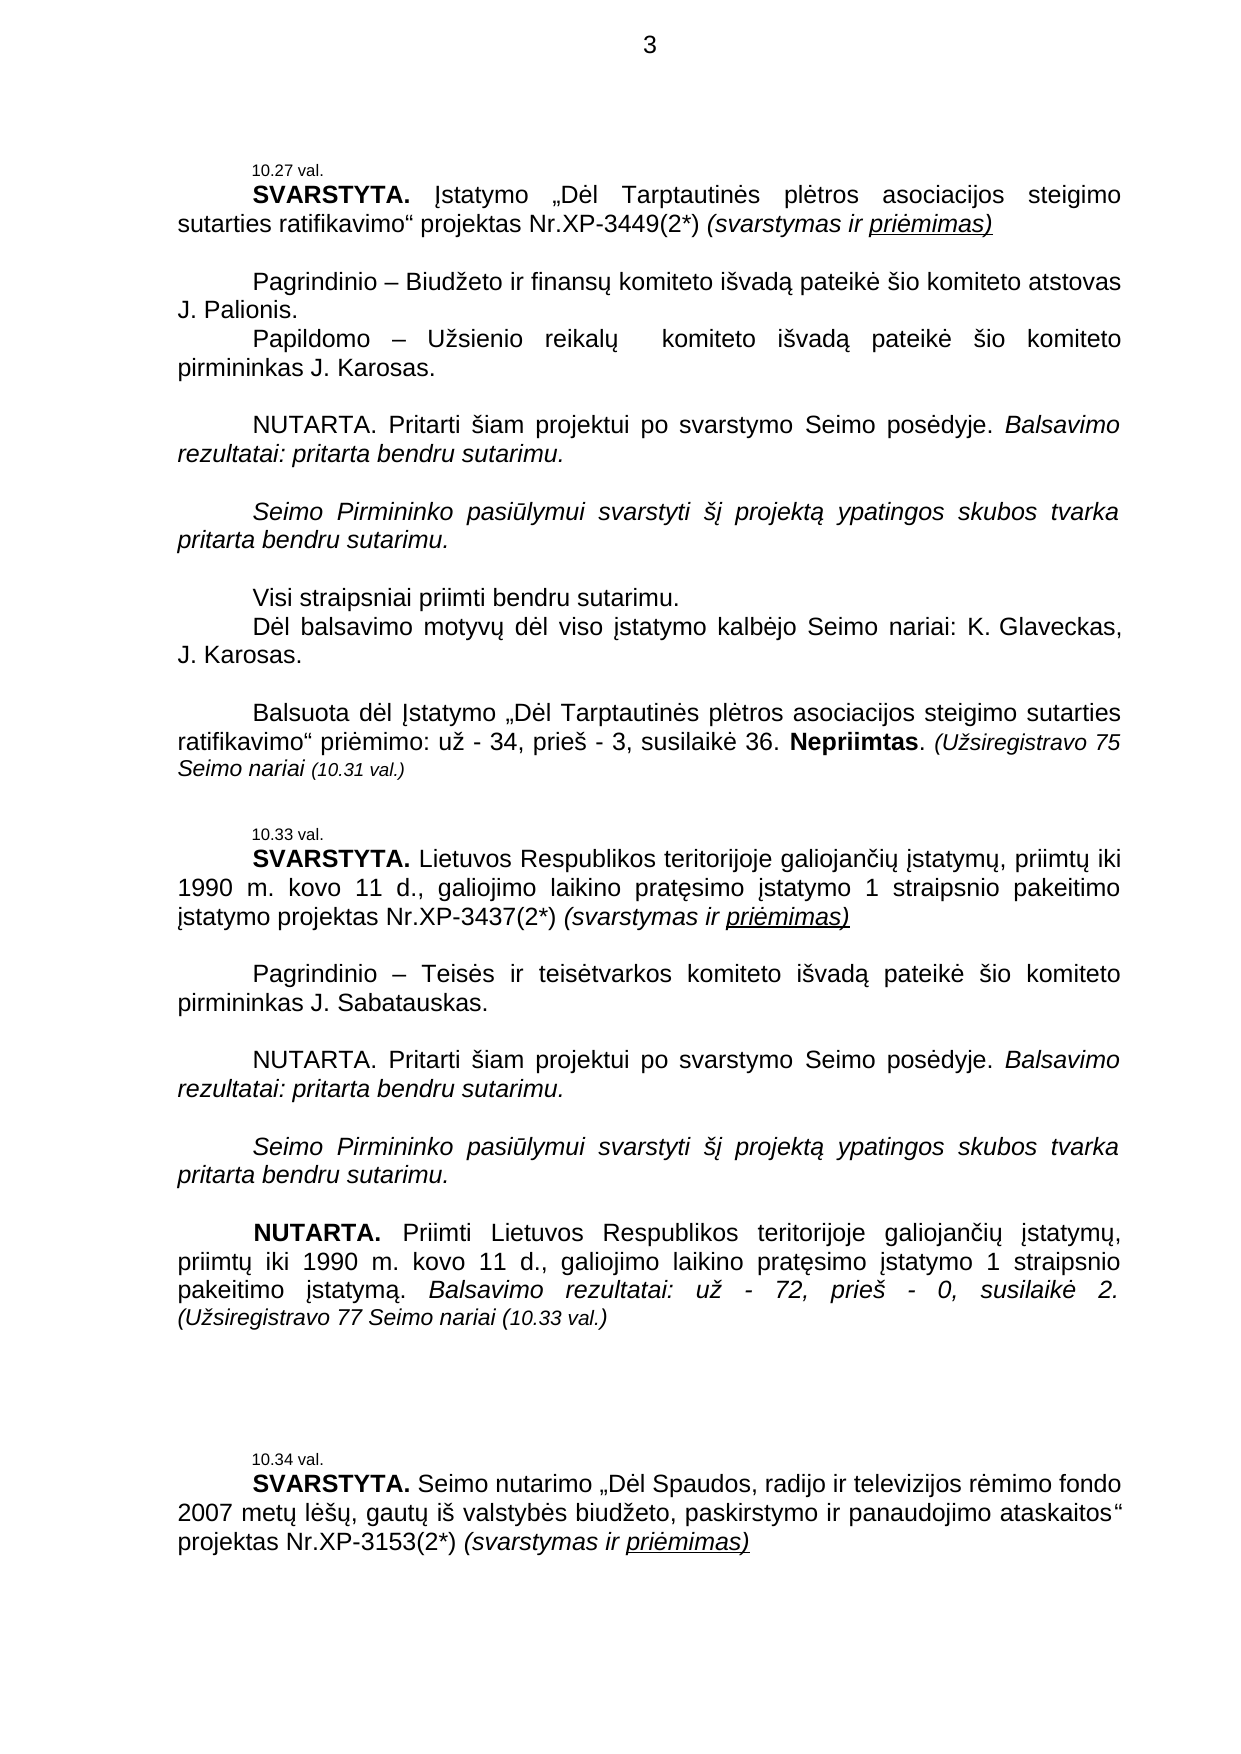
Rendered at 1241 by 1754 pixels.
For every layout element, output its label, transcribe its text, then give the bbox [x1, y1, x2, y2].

text Visi straipsniai priimti bendru sutarimu. [177, 583, 1122, 612]
text Seimo Pirmininko pasiūlymui svarstyti šį projektą ypatingos skubos tvarka pritarta bendru sutarimu. [177, 1132, 1122, 1189]
text NUTARTA. Pritarti šiam projektui po svarstymo Seimo posėdyje. Balsavimo rezultatai: pritarta bendru sutarimu. [177, 410, 1122, 468]
text SVARSTYTA. Seimo nutarimo „Dėl Spaudos, radijo ir televizijos rėmimo fondo 2007 metų lėšų, gautų iš valstybės biudžeto, paskirstymo ir panaudojimo ataskaitos“ projektas Nr.XP-3153(2*) (svarstymas ir priėmimas) [177, 1469, 1122, 1556]
text Pagrindinio – Teisės ir teisėtvarkos komiteto išvadą pateikė šio komiteto pirmininkas J. Sabatauskas. [177, 959, 1122, 1017]
text 10.34 val. [177, 1450, 1122, 1469]
text Balsuota dėl Įstatymo „Dėl Tarptautinės plėtros asociacijos steigimo sutarties ratifikavimo“ priėmimo: už - 34, prieš - 3, susilaikė 36. Nepriimtas. (Užsiregistravo 75 Seimo nariai (10.31 val.) [177, 698, 1122, 782]
text 10.33 val. [177, 825, 1122, 844]
text Seimo Pirmininko pasiūlymui svarstyti šį projektą ypatingos skubos tvarka pritarta bendru sutarimu. [177, 497, 1122, 554]
text Papildomo – Užsienio reikalų komiteto išvadą pateikė šio komiteto pirmininkas J. Karosas. [177, 324, 1122, 382]
text Dėl balsavimo motyvų dėl viso įstatymo kalbėjo Seimo nariai: K. Glaveckas, J. Karosas. [177, 612, 1122, 669]
text Pagrindinio – Biudžeto ir finansų komiteto išvadą pateikė šio komiteto atstovas J. Palionis. [177, 267, 1122, 324]
text NUTARTA. Pritarti šiam projektui po svarstymo Seimo posėdyje. Balsavimo rezultatai: pritarta bendru sutarimu. [177, 1045, 1122, 1103]
text NUTARTA. Priimti Lietuvos Respublikos teritorijoje galiojančių įstatymų, priimtų iki 1990 m. kovo 11 d., galiojimo laikino pratęsimo įstatymo 1 straipsnio pakeitimo įstatymą. Balsavimo rezultatai: už - 72, prieš - 0, susilaikė 2. (Užsiregistravo 77 Seimo nariai (10.33 val.) [177, 1218, 1122, 1330]
text SVARSTYTA. Įstatymo „Dėl Tarptautinės plėtros asociacijos steigimo sutarties ratifikavimo“ projektas Nr.XP-3449(2*) (svarstymas ir priėmimas) [177, 180, 1122, 238]
text SVARSTYTA. Lietuvos Respublikos teritorijoje galiojančių įstatymų, priimtų iki 1990 m. kovo 11 d., galiojimo laikino pratęsimo įstatymo 1 straipsnio pakeitimo įstatymo projektas Nr.XP-3437(2*) (svarstymas ir priėmimas) [177, 844, 1122, 930]
text 10.27 val. [177, 161, 1122, 180]
